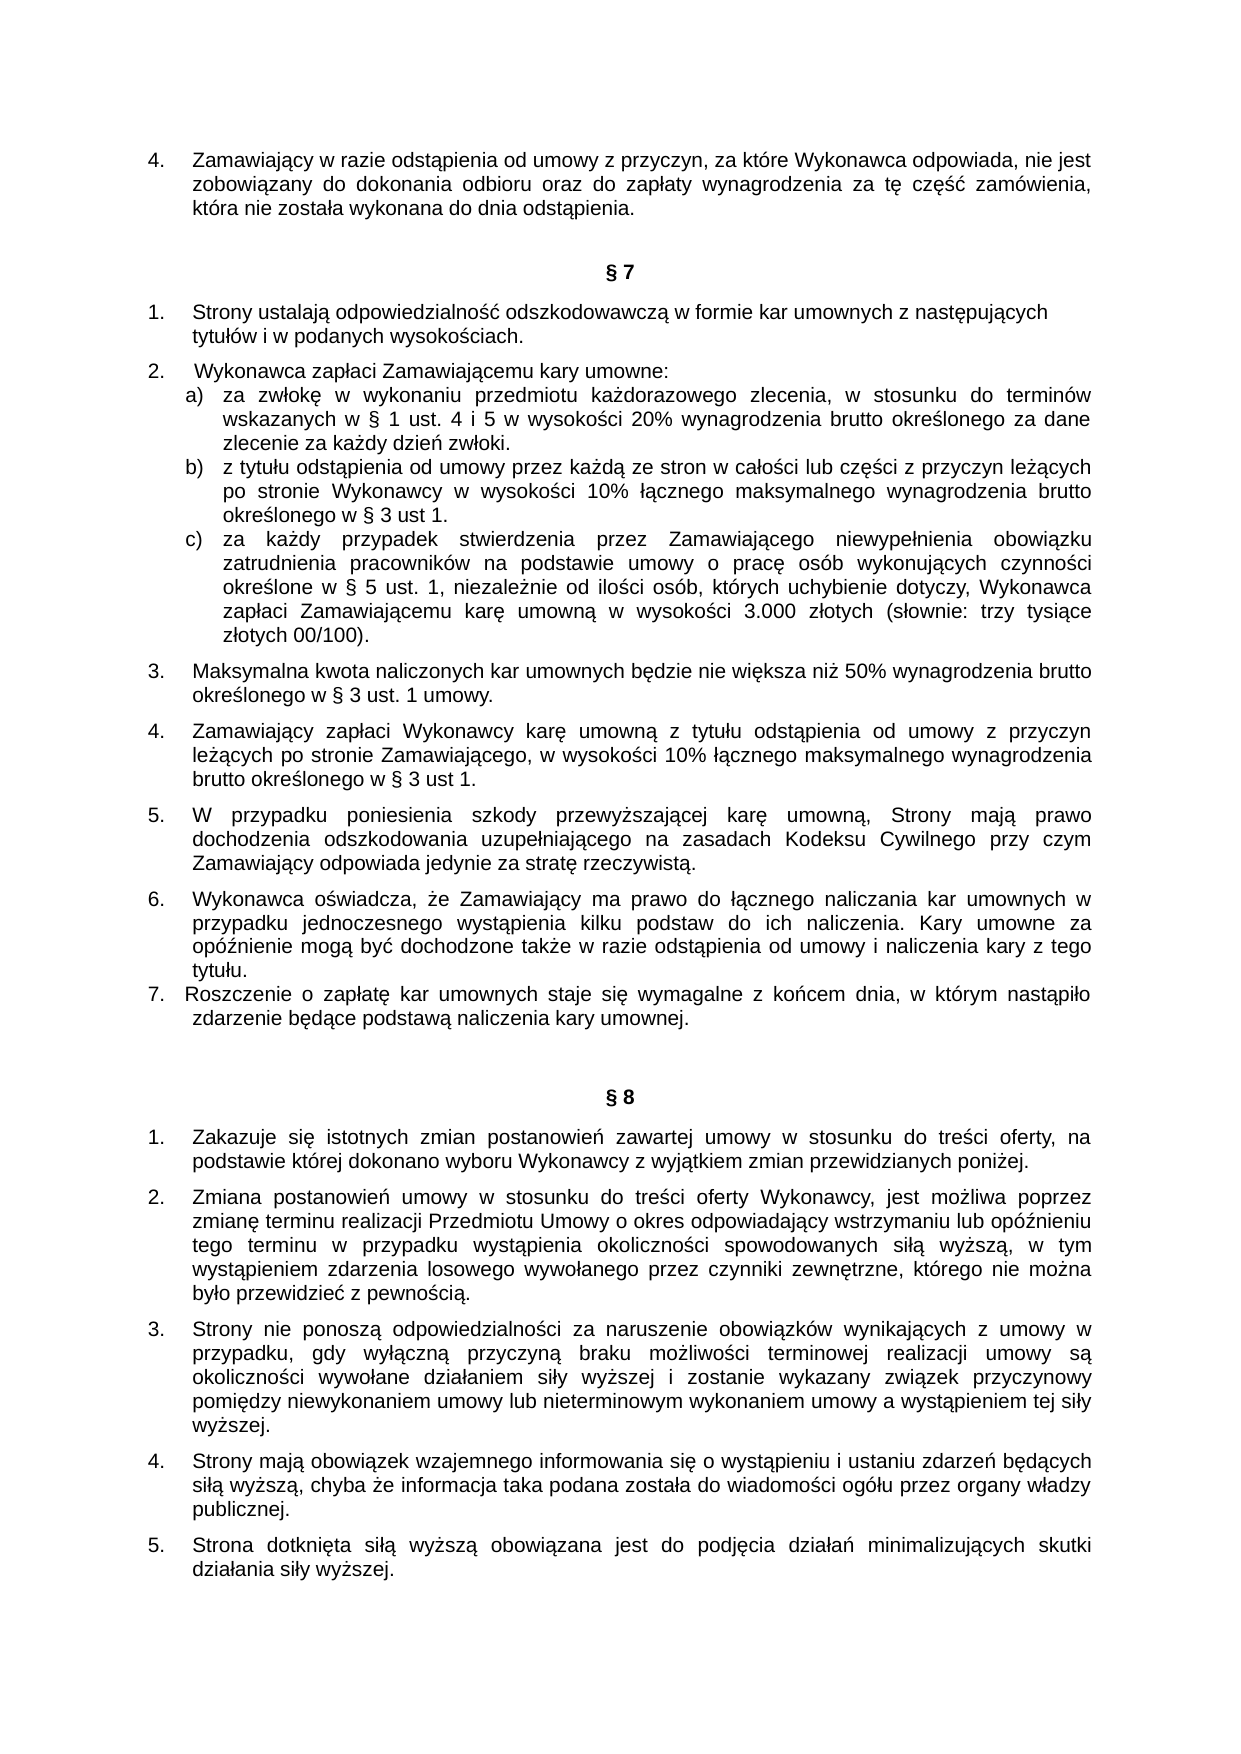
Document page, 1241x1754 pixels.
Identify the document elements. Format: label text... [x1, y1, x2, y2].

text § 8 [148, 1085, 1093, 1109]
text 2. Zmiana postanowień umowy w stosunku do treści oferty Wykonawcy, jest możliwa poprzez zmianę terminu realizacji Przedmiotu Umowy o okres odpowiadający wstrzymaniu lub opóźnieniu tego terminu w przypadku wystąpienia okoliczności spowodowanych siłą wyższą, w tym wystąpieniem zdarzenia losowego wywołanego przez czynniki zewnętrzne, którego nie można było przewidzieć z pewnością. [148, 1185, 1093, 1305]
text 4. Zamawiający w razie odstąpienia od umowy z przyczyn, za które Wykonawca odpowiada, nie jest zobowiązany do dokonania odbioru oraz do zapłaty wynagrodzenia za tę część zamówienia, która nie została wykonana do dnia odstąpienia. [148, 148, 1093, 219]
text 1. Strony ustalają odpowiedzialność odszkodowawczą w formie kar umownych z następujących tytułów i w podanych wysokościach. [148, 299, 1093, 347]
text 5. W przypadku poniesienia szkody przewyższającej karę umowną, Strony mają prawo dochodzenia odszkodowania uzupełniającego na zasadach Kodeksu Cywilnego przy czym Zamawiający odpowiada jedynie za stratę rzeczywistą. [148, 803, 1093, 874]
text 2. Wykonawca zapłaci Zamawiającemu kary umowne: [148, 359, 1093, 383]
text 4. Strony mają obowiązek wzajemnego informowania się o wystąpieniu i ustaniu zdarzeń będących siłą wyższą, chyba że informacja taka podana została do wiadomości ogółu przez organy władzy publicznej. [148, 1449, 1093, 1521]
text 7. Roszczenie o zapłatę kar umownych staje się wymagalne z końcem dnia, w którym nastąpiło zdarzenie będące podstawą naliczenia kary umownej. [148, 982, 1093, 1030]
text 3. Strony nie ponoszą odpowiedzialności za naruszenie obowiązków wynikających z umowy w przypadku, gdy wyłączną przyczyną braku możliwości terminowej realizacji umowy są okoliczności wywołane działaniem siły wyższej i zostanie wykazany związek przyczynowy pomiędzy niewykonaniem umowy lub nieterminowym wykonaniem umowy a wystąpieniem tej siły wyższej. [148, 1317, 1093, 1437]
text 4. Zamawiający zapłaci Wykonawcy karę umowną z tytułu odstąpienia od umowy z przyczyn leżących po stronie Zamawiającego, w wysokości 10% łącznego maksymalnego wynagrodzenia brutto określonego w § 3 ust 1. [148, 719, 1093, 791]
text 3. Maksymalna kwota naliczonych kar umownych będzie nie większa niż 50% wynagrodzenia brutto określonego w § 3 ust. 1 umowy. [148, 659, 1093, 707]
text 1. Zakazuje się istotnych zmian postanowień zawartej umowy w stosunku do treści oferty, na podstawie której dokonano wyboru Wykonawcy z wyjątkiem zmian przewidzianych poniżej. [148, 1125, 1093, 1173]
list za każdy przypadek stwierdzenia przez Zamawiającego niewypełnienia obowiązku zatrudnienia pracowników na podstawie umowy o pracę osób wykonujących czynności określone w § 5 ust. 1, niezależnie od ilości osób, których uchybienie dotyczy, Wykonawca zapłaci Zamawiającemu karę umowną w wysokości 3.000 złotych (słownie: trzy tysiące złotych 00/100). [185, 527, 1093, 647]
list za zwłokę w wykonaniu przedmiotu każdorazowego zlecenia, w stosunku do terminów wskazanych w § 1 ust. 4 i 5 w wysokości 20% wynagrodzenia brutto określonego za dane zlecenie za każdy dzień zwłoki. [185, 383, 1093, 455]
text 5. Strona dotknięta siłą wyższą obowiązana jest do podjęcia działań minimalizujących skutki działania siły wyższej. [148, 1532, 1093, 1580]
text § 7 [148, 259, 1093, 283]
list z tytułu odstąpienia od umowy przez każdą ze stron w całości lub części z przyczyn leżących po stronie Wykonawcy w wysokości 10% łącznego maksymalnego wynagrodzenia brutto określonego w § 3 ust 1. [185, 455, 1093, 527]
text 6. Wykonawca oświadcza, że Zamawiający ma prawo do łącznego naliczania kar umownych w przypadku jednoczesnego wystąpienia kilku podstaw do ich naliczenia. Kary umowne za opóźnienie mogą być dochodzone także w razie odstąpienia od umowy i naliczenia kary z tego tytułu. [148, 886, 1093, 982]
